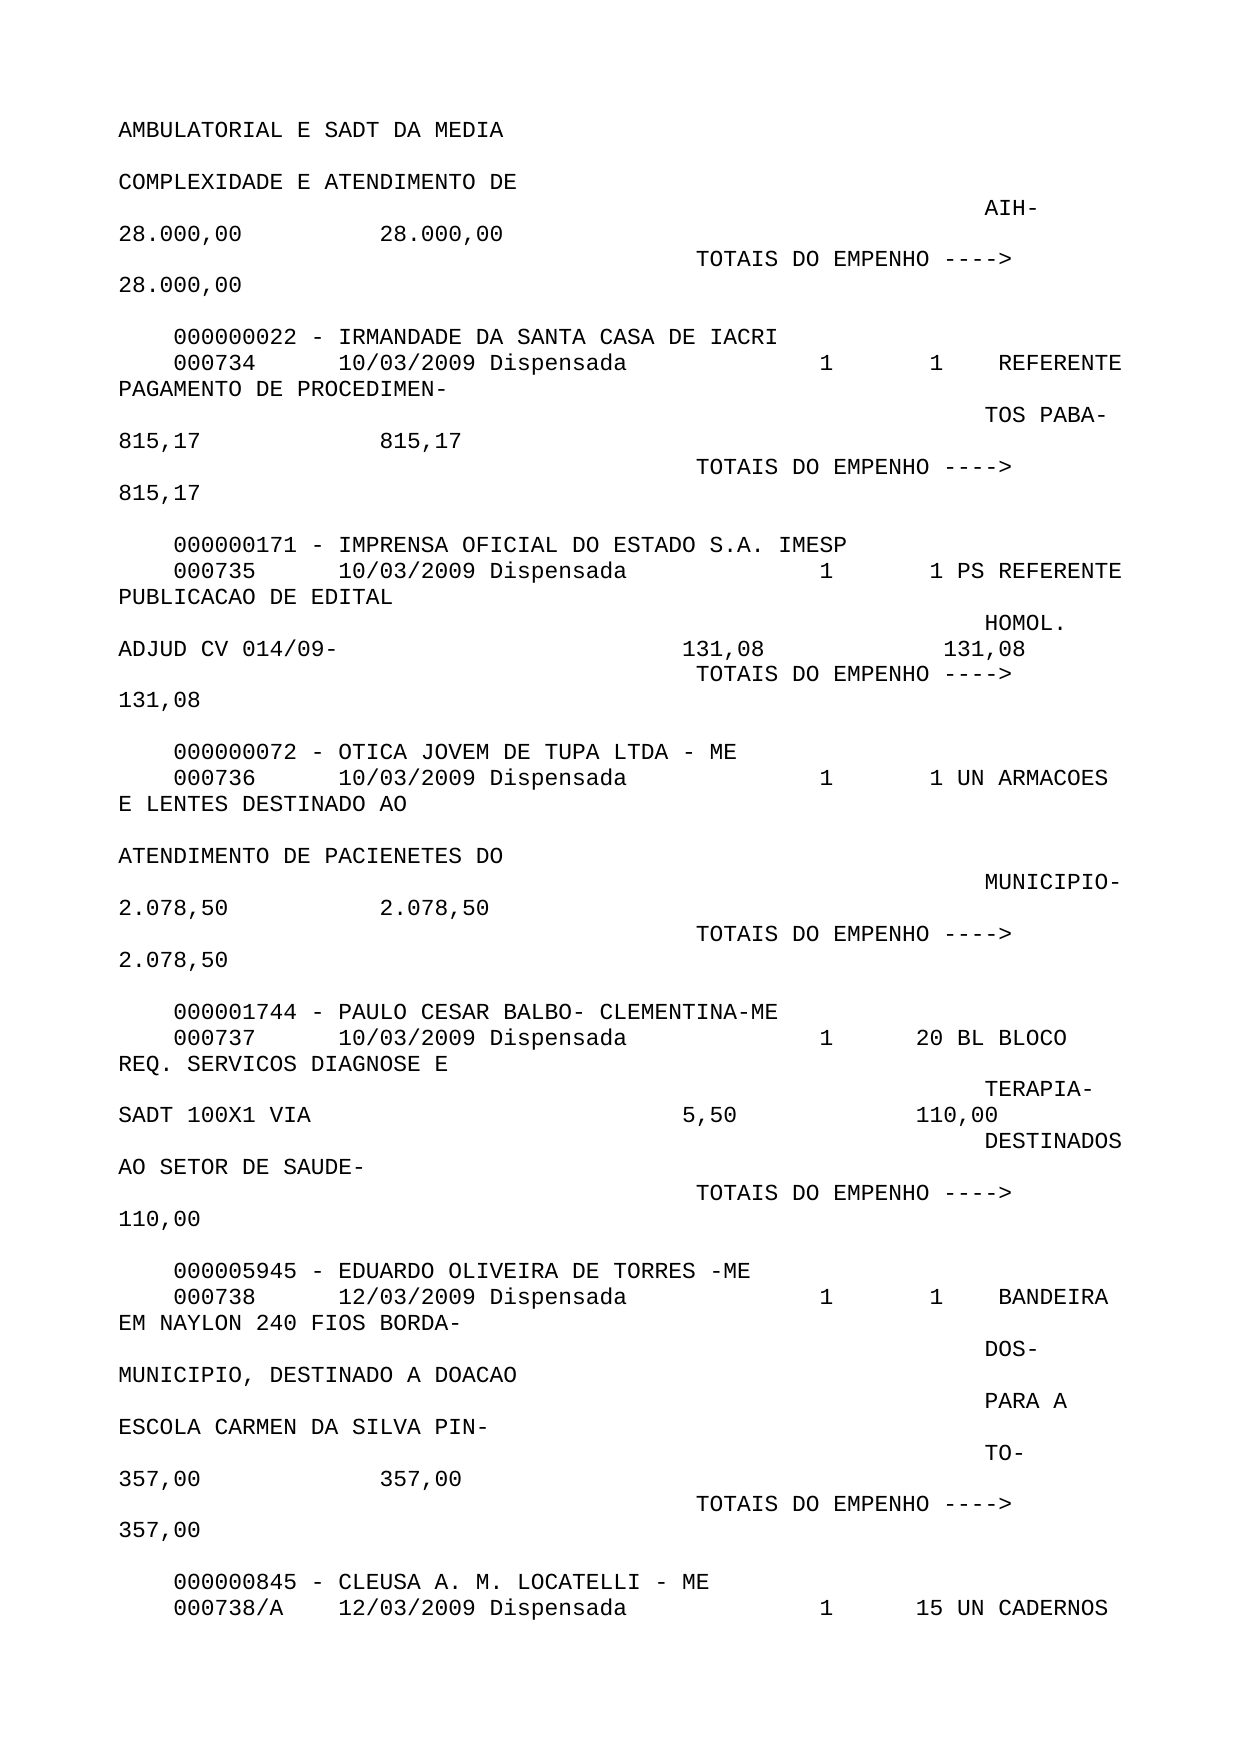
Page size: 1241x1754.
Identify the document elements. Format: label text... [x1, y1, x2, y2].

text TOTAIS DO EMPENHO ----> 357,00 [118, 1493, 1122, 1545]
text 000000845 - CLEUSA A. M. LOCATELLI - ME [118, 1571, 1122, 1597]
text TOTAIS DO EMPENHO ----> 28.000,00 [118, 248, 1122, 300]
text DOS- MUNICIPIO, DESTINADO A DOACAO [118, 1337, 1122, 1389]
text 000735 10/03/2009 Dispensada 1 1 PS REFERENTE PUBLICACAO DE EDITAL [118, 559, 1122, 611]
text AIH- 28.000,00 28.000,00 [118, 196, 1122, 248]
text TOTAIS DO EMPENHO ----> 815,17 [118, 455, 1122, 507]
text HOMOL. ADJUD CV 014/09- 131,08 131,08 [118, 611, 1122, 663]
text MUNICIPIO- 2.078,50 2.078,50 [118, 870, 1122, 922]
text TERAPIA- SADT 100X1 VIA 5,50 110,00 [118, 1078, 1122, 1130]
text PARA A ESCOLA CARMEN DA SILVA PIN- [118, 1389, 1122, 1441]
text ATENDIMENTO DE PACIENETES DO [118, 818, 1122, 870]
text AMBULATORIAL E SADT DA MEDIA [118, 118, 1122, 144]
text 000738/A 12/03/2009 Dispensada 1 15 UN CADERNOS [118, 1597, 1122, 1622]
text TO- 357,00 357,00 [118, 1441, 1122, 1493]
text 000000022 - IRMANDADE DA SANTA CASA DE IACRI [118, 326, 1122, 352]
text 000736 10/03/2009 Dispensada 1 1 UN ARMACOES E LENTES DESTINADO AO [118, 767, 1122, 818]
text TOTAIS DO EMPENHO ----> 110,00 [118, 1182, 1122, 1233]
text 000000171 - IMPRENSA OFICIAL DO ESTADO S.A. IMESP [118, 533, 1122, 559]
text COMPLEXIDADE E ATENDIMENTO DE [118, 144, 1122, 196]
text 000737 10/03/2009 Dispensada 1 20 BL BLOCO REQ. SERVICOS DIAGNOSE E [118, 1026, 1122, 1078]
text 000000072 - OTICA JOVEM DE TUPA LTDA - ME [118, 741, 1122, 767]
text 000005945 - EDUARDO OLIVEIRA DE TORRES -ME [118, 1259, 1122, 1285]
text TOS PABA- 815,17 815,17 [118, 403, 1122, 455]
text 000001744 - PAULO CESAR BALBO- CLEMENTINA-ME [118, 1000, 1122, 1026]
text TOTAIS DO EMPENHO ----> 2.078,50 [118, 922, 1122, 974]
text 000738 12/03/2009 Dispensada 1 1 BANDEIRA EM NAYLON 240 FIOS BORDA- [118, 1285, 1122, 1337]
text TOTAIS DO EMPENHO ----> 131,08 [118, 663, 1122, 715]
text 000734 10/03/2009 Dispensada 1 1 REFERENTE PAGAMENTO DE PROCEDIMEN- [118, 352, 1122, 403]
text DESTINADOS AO SETOR DE SAUDE- [118, 1130, 1122, 1182]
